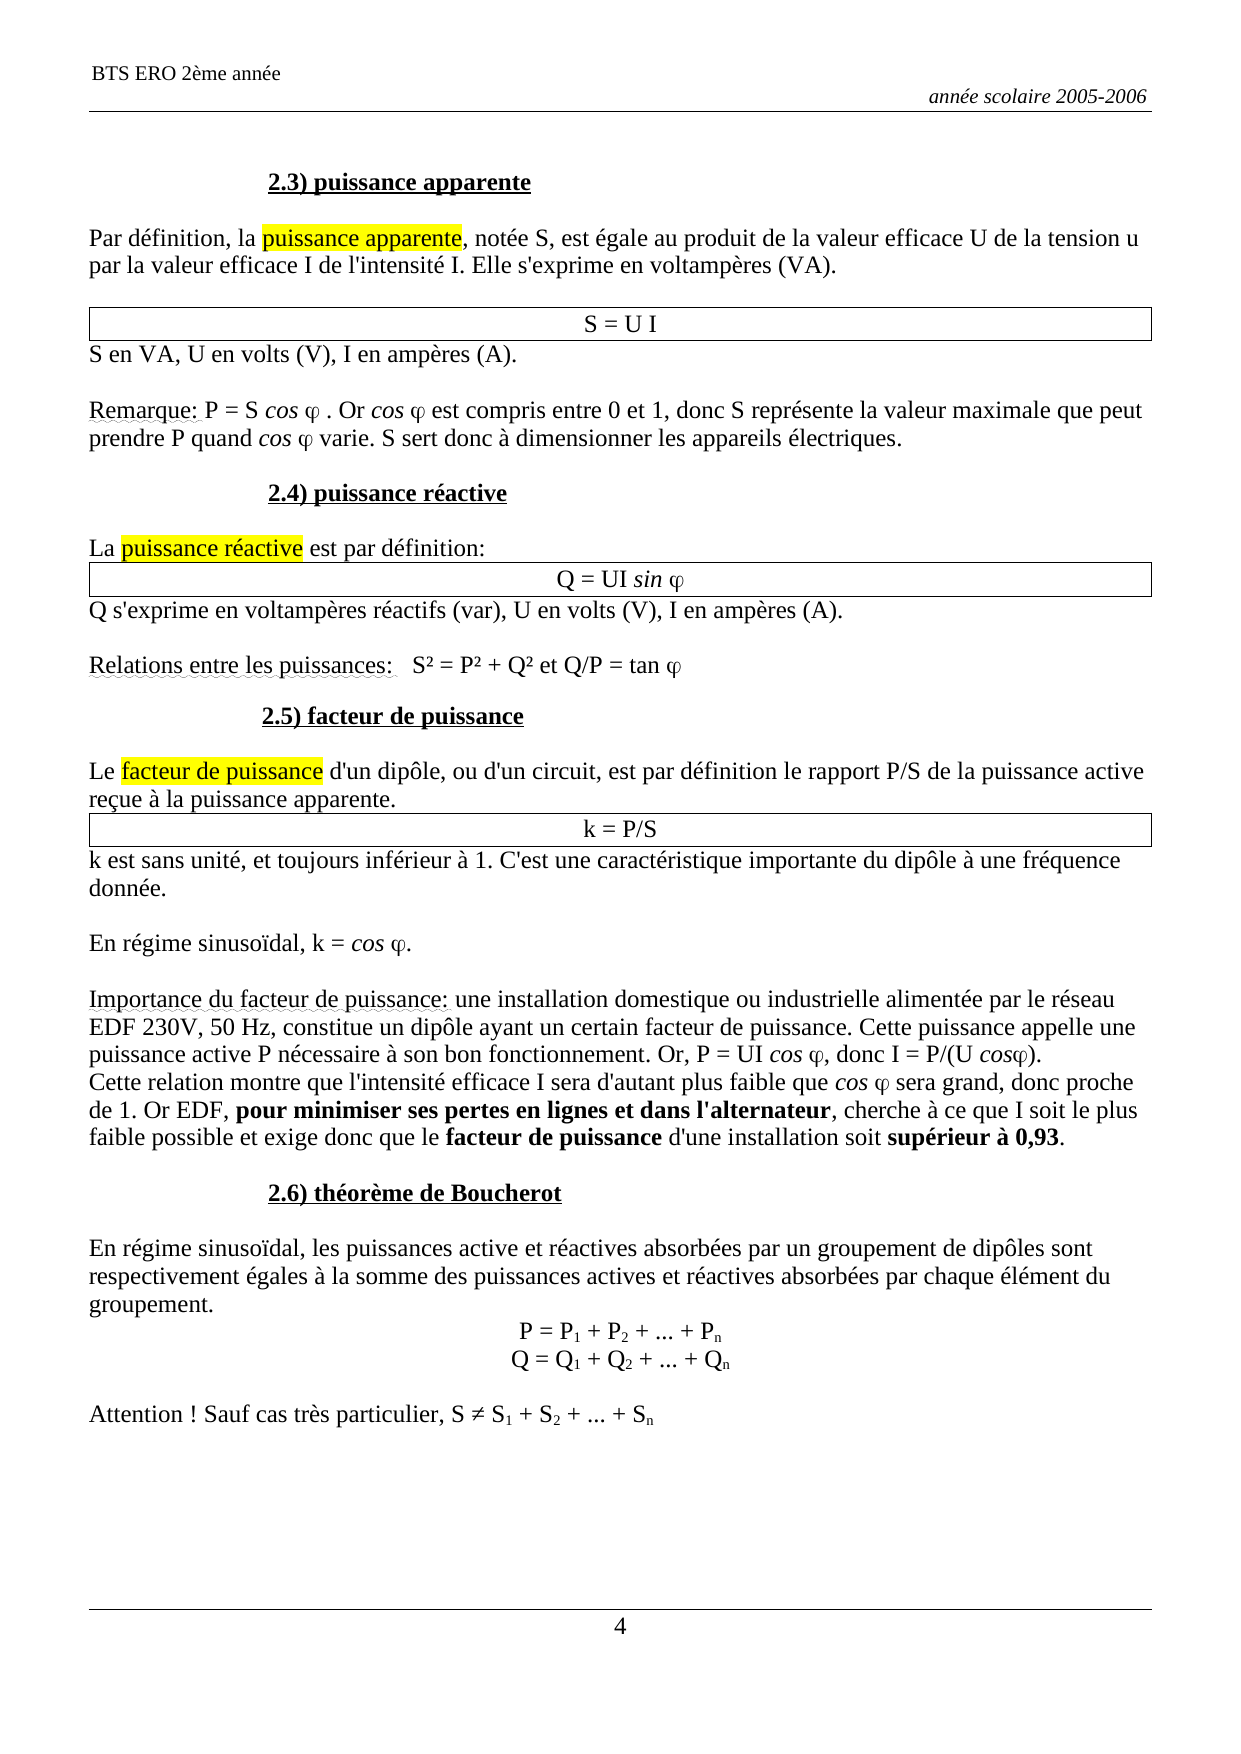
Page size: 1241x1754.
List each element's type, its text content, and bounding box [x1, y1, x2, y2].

text En régime sinusoïdal, k = cos j. [88, 929, 1152, 957]
text Attention ! Sauf cas très particulier, S ≠ S1 + S2 + ... + Sn [88, 1401, 1152, 1428]
list ) puissance réactive [268, 479, 1152, 507]
text Q = Q1 + Q2 + ... + Qn [88, 1345, 1152, 1373]
text Q = UI sin j [90, 563, 1151, 596]
text P = P1 + P2 + ... + Pn [88, 1317, 1152, 1345]
list ) puissance apparente [268, 168, 1152, 196]
text Cette relation montre que l'intensité efficace I sera d'autant plus faible que cos j sera grand, donc proche de 1. Or EDF, pour minimiser ses pertes en lignes et dans l'alternateur, cherche à ce que I soit le plus faible possible et exige donc que le facteur de puissance d'une installation soit supérieur à 0,93. [88, 1068, 1152, 1151]
text Importance du facteur de puissance: une installation domestique ou industrielle alimentée par le réseau EDF 230V, 50 Hz, constitue un dipôle ayant un certain facteur de puissance. Cette puissance appelle une puissance active P nécessaire à son bon fonctionnement. Or, P = UI cos j, donc I = P/(U cosj). [88, 985, 1152, 1068]
text S = U I [90, 308, 1151, 340]
text En régime sinusoïdal, les puissances active et réactives absorbées par un groupement de dipôles sont respectivement égales à la somme des puissances actives et réactives absorbées par chaque élément du groupement. [88, 1234, 1152, 1317]
list ) théorème de Boucherot [268, 1179, 1152, 1207]
text Remarque: P = S cos j . Or cos j est compris entre 0 et 1, donc S représente la valeur maximale que peut prendre P quand cos j varie. S sert donc à dimensionner les appareils électriques. [88, 396, 1152, 451]
text S en VA, U en volts (V), I en ampères (A). [88, 341, 1152, 368]
text Relations entre les puissances: S² = P² + Q² et Q/P = tan j [88, 651, 1152, 679]
text Par définition, la puissance apparente, notée S, est égale au produit de la valeur efficace U de la tension u par la valeur efficace I de l'intensité I. Elle s'exprime en voltampères (VA). [88, 224, 1152, 279]
text Le facteur de puissance d'un dipôle, ou d'un circuit, est par définition le rapport P/S de la puissance active reçue à la puissance apparente. [88, 757, 1152, 813]
text k est sans unité, et toujours inférieur à 1. C'est une caractéristique importante du dipôle à une fréquence donnée. [88, 846, 1152, 902]
text La puissance réactive est par définition: [88, 534, 1152, 562]
text 2.5) facteur de puissance [88, 702, 1152, 729]
text k = P/S [90, 814, 1151, 846]
text Q s'exprime en voltampères réactifs (var), U en volts (V), I en ampères (A). [88, 596, 1152, 624]
